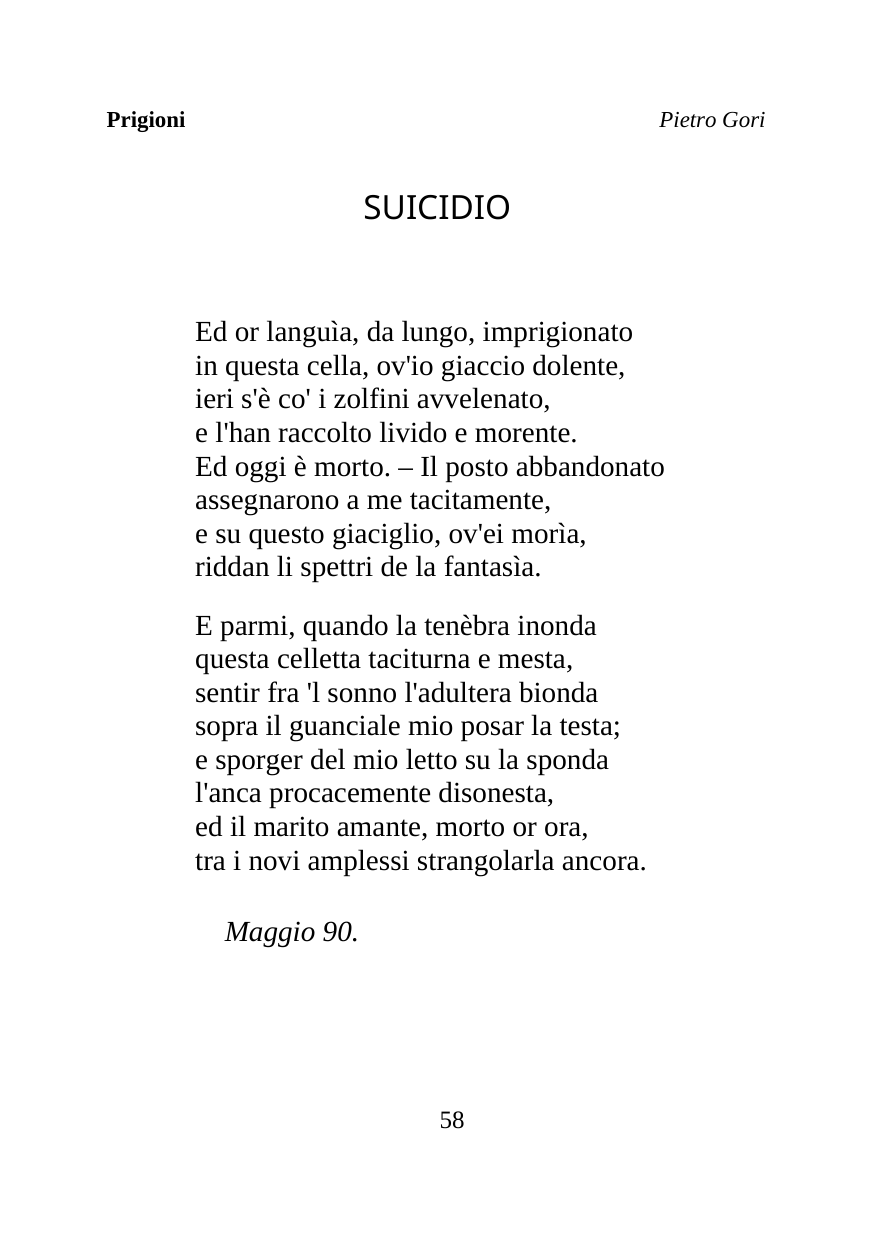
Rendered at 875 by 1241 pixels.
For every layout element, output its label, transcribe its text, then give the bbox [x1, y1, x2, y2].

text Maggio 90. [224, 914, 768, 947]
subtitle SUICIDIO [106, 184, 768, 229]
text Ed or languìa, da lungo, imprigionato in questa cella, ov'io giaccio dolente, ieri s'è co' i zolfini avvelenato, e l'han raccolto livido e morente. Ed oggi è morto. – Il posto abbandonato assegnarono a me tacitamente, e su questo giaciglio, ov'ei morìa, riddan li spettri de la fantasìa. [195, 314, 768, 583]
text E parmi, quando la tenèbra inonda questa celletta taciturna e mesta, sentir fra 'l sonno l'adultera bionda sopra il guanciale mio posar la testa; e sporger del mio letto su la sponda l'anca procacemente disonesta, ed il marito amante, morto or ora, tra i novi amplessi strangolarla ancora. [195, 608, 768, 876]
